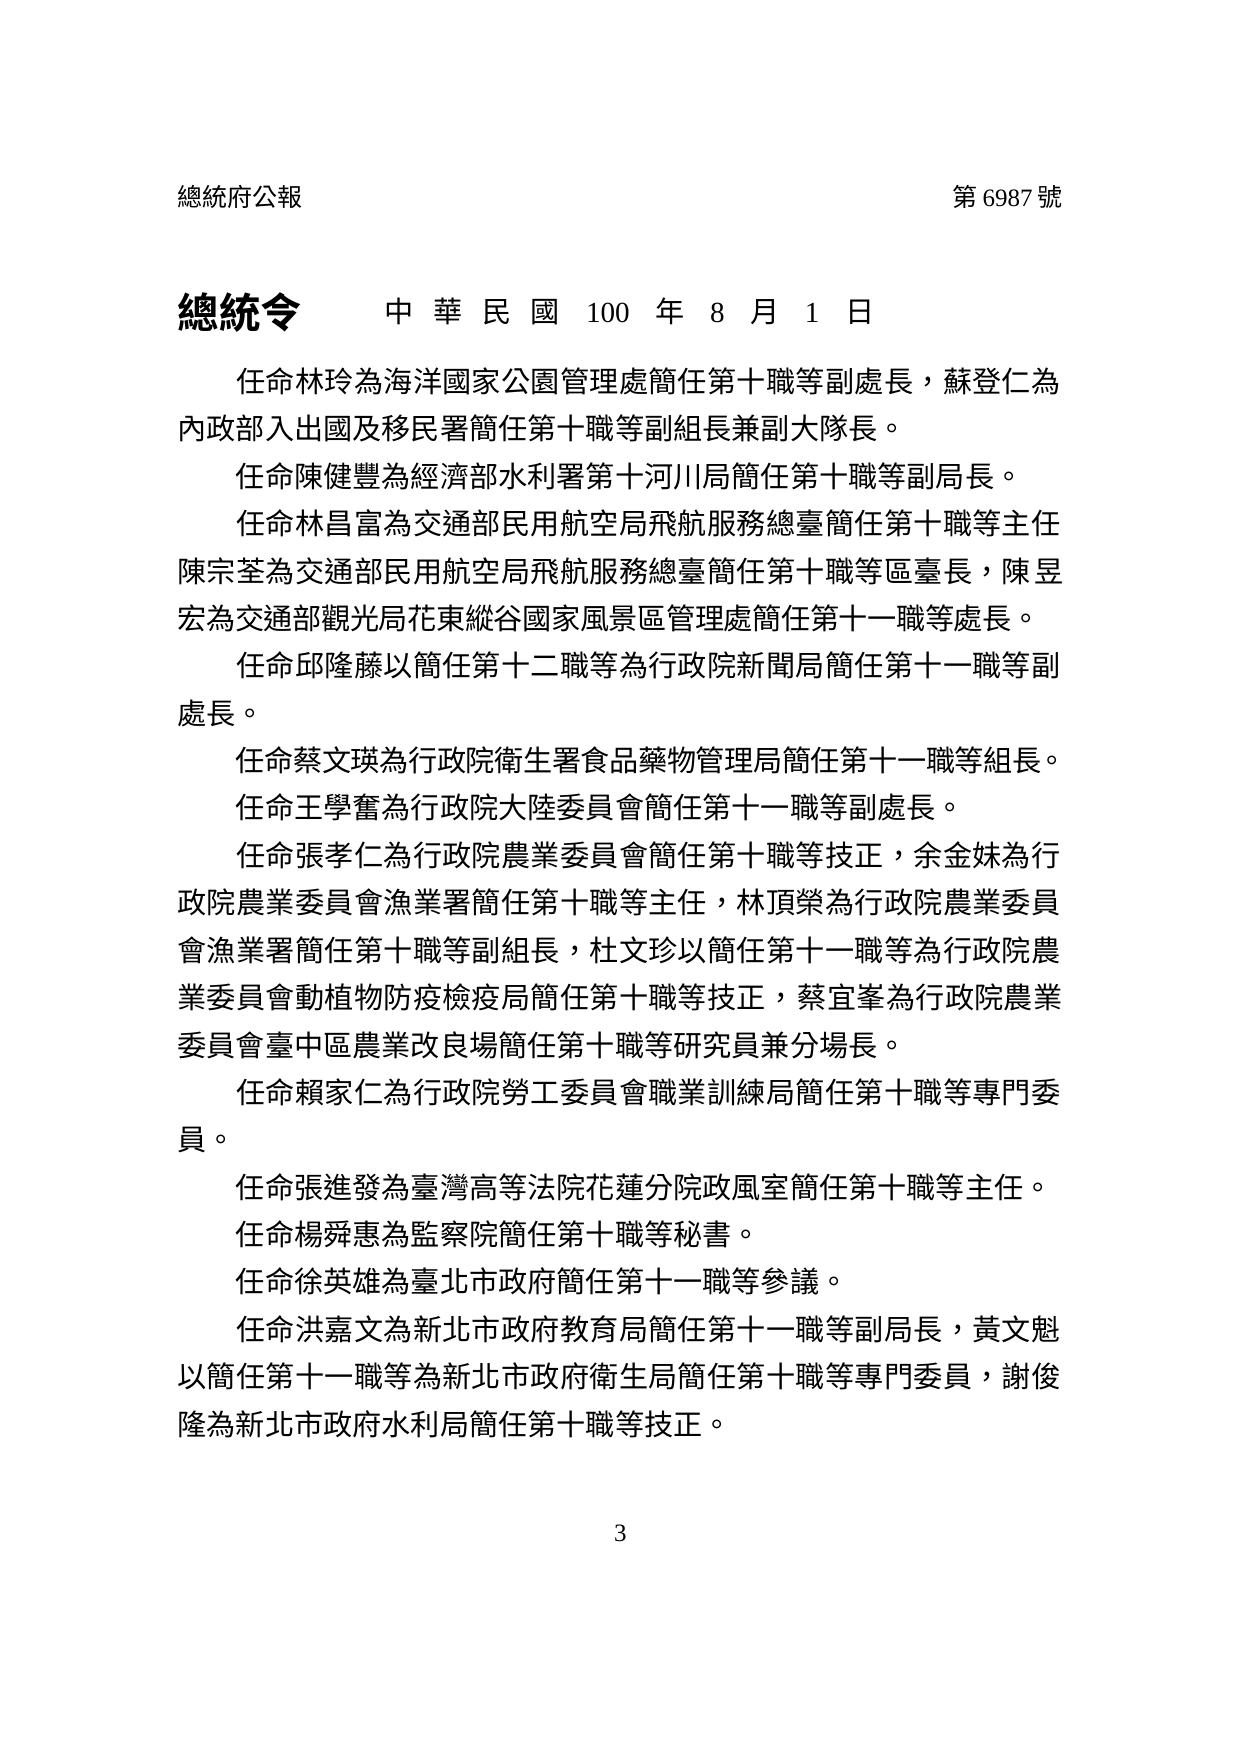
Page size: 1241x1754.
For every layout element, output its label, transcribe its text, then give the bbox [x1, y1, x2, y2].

text 任命蔡文瑛為行政院衛生署食品藥物管理局簡任第十一職等組長。 [177, 734, 1063, 781]
table_header 總統令 [174, 266, 381, 354]
text 任命洪嘉文為新北市政府教育局簡任第十一職等副局長，黃文魁以簡任第十一職等為新北市政府衛生局簡任第十職等專門委員，謝俊隆為新北市政府水利局簡任第十職等技正。 [177, 1302, 1063, 1444]
text 任命楊舜惠為監察院簡任第十職等秘書。 [177, 1208, 1063, 1255]
text 任命陳健豐為經濟部水利署第十河川局簡任第十職等副局長。 [177, 449, 1063, 497]
table_header 中華民國100年8月1日 [381, 266, 877, 354]
text 任命王學奮為行政院大陸委員會簡任第十一職等副處長。 [177, 781, 1063, 828]
text 任命林昌富為交通部民用航空局飛航服務總臺簡任第十職等主任，陳宗荃為交通部民用航空局飛航服務總臺簡任第十職等區臺長，陳昱宏為交通部觀光局花東縱谷國家風景區管理處簡任第十一職等處長。 [177, 497, 1063, 639]
text 任命張進發為臺灣高等法院花蓮分院政風室簡任第十職等主任。 [177, 1160, 1063, 1208]
text 任命徐英雄為臺北市政府簡任第十一職等參議。 [177, 1255, 1063, 1302]
text 任命張孝仁為行政院農業委員會簡任第十職等技正，余金妹為行政院農業委員會漁業署簡任第十職等主任，林頂榮為行政院農業委員會漁業署簡任第十職等副組長，杜文珍以簡任第十一職等為行政院農業委員會動植物防疫檢疫局簡任第十職等技正，蔡宜峯為行政院農業委員會臺中區農業改良場簡任第十職等研究員兼分場長。 [177, 828, 1063, 1065]
text 任命林玲為海洋國家公園管理處簡任第十職等副處長，蘇登仁為內政部入出國及移民署簡任第十職等副組長兼副大隊長。 [177, 354, 1063, 449]
text 任命邱隆藤以簡任第十二職等為行政院新聞局簡任第十一職等副處長。 [177, 639, 1063, 734]
text 任命賴家仁為行政院勞工委員會職業訓練局簡任第十職等專門委員。 [177, 1065, 1063, 1160]
